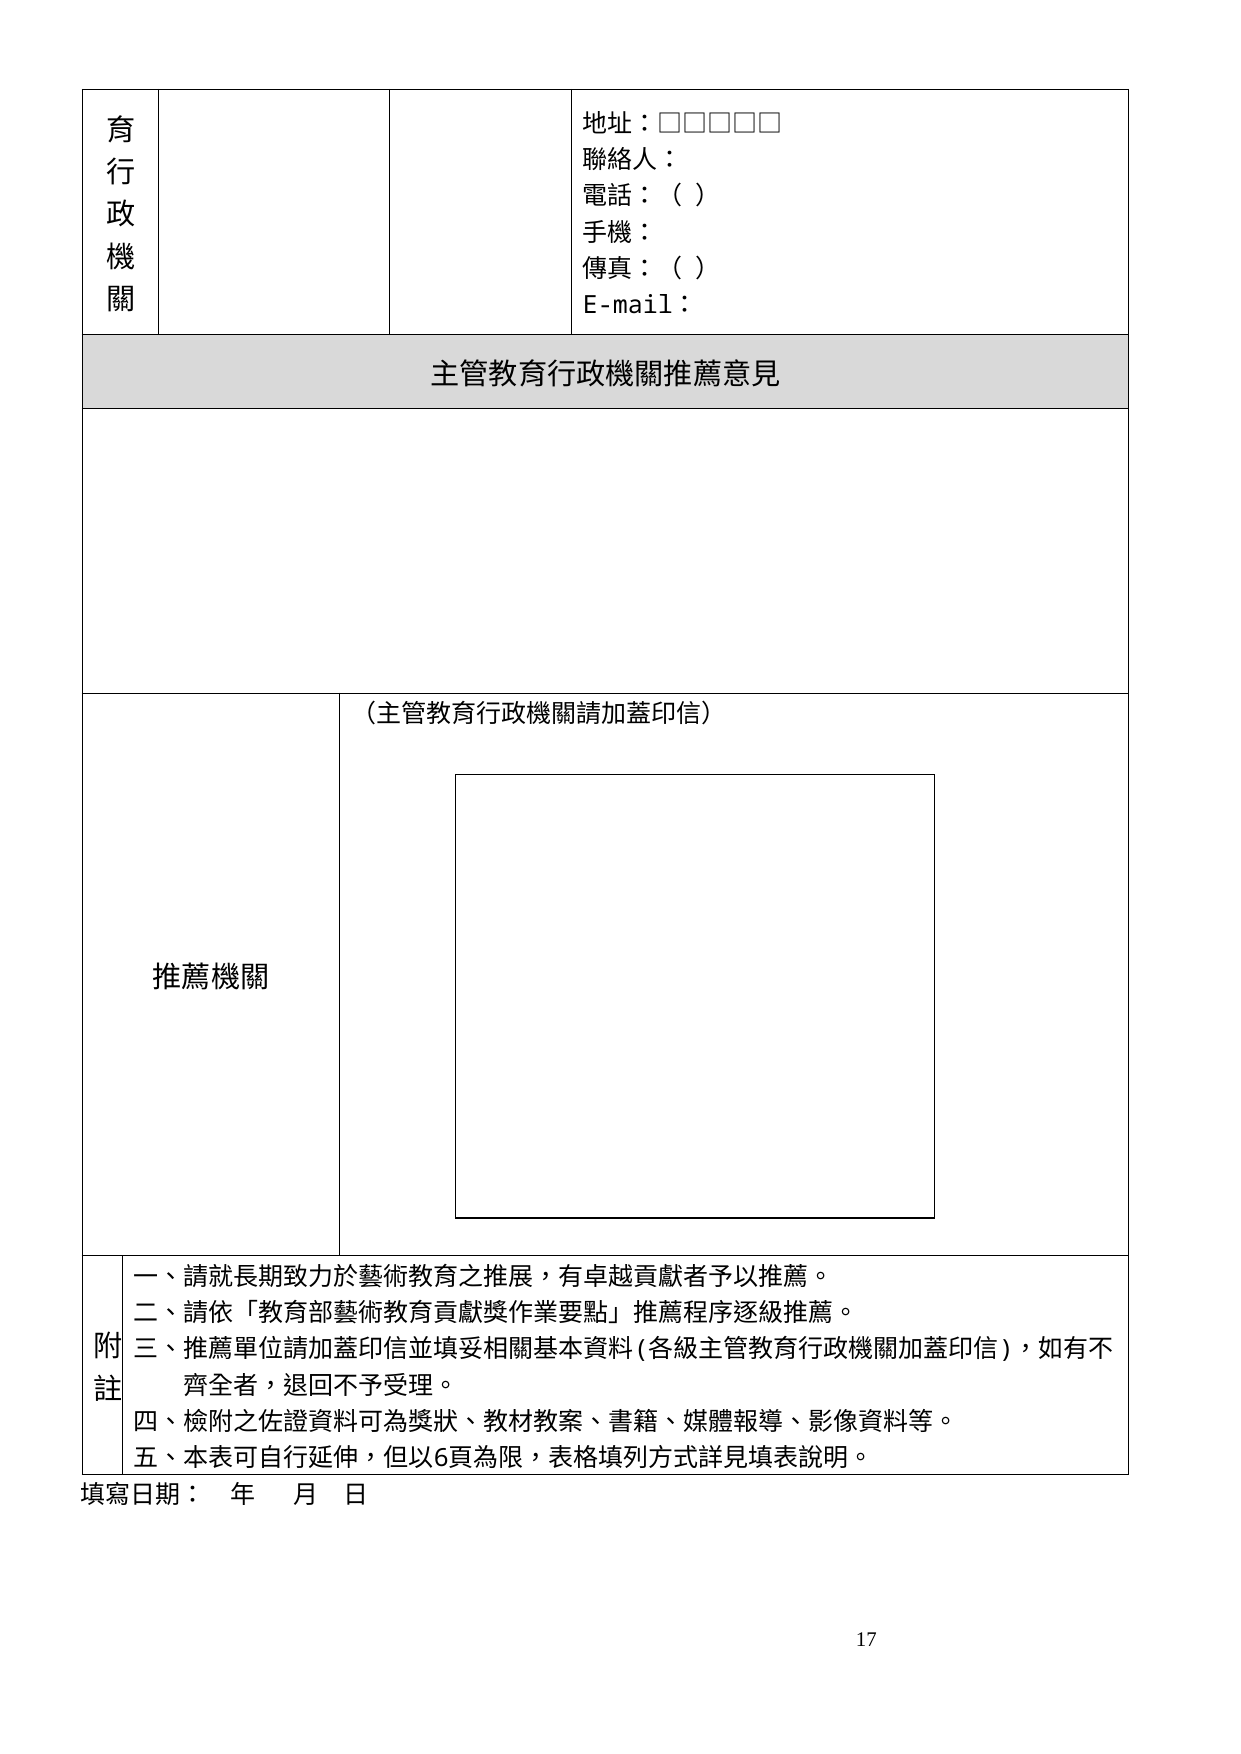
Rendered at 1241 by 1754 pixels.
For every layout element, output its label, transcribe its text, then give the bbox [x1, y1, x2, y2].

table_cell [159, 90, 389, 334]
table_cell [390, 90, 571, 334]
table_cell 附註 [83, 1256, 122, 1474]
table_cell 育行政機關 [83, 90, 158, 334]
table_cell （主管教育行政機關請加蓋印信） [340, 694, 1128, 1255]
table_cell 主管教育行政機關推薦意見 [83, 335, 1128, 408]
text 填寫日期： 年 月 日 [81, 1475, 1043, 1511]
table_cell 地址：□□□□□ 聯絡人： 電話：（ ） 手機： 傳真：（ ） E-mail： [572, 90, 1128, 334]
table_cell 推薦機關 [83, 694, 339, 1255]
table_cell [83, 409, 1128, 692]
table_cell 一、請就長期致力於藝術教育之推展，有卓越貢獻者予以推薦。 二、請依「教育部藝術教育貢獻獎作業要點」推薦程序逐級推薦。 三、推薦單位請加蓋印信並填妥相關基本資料(各級主管教育行政機關加蓋印信)，如有不齊全者，退回不予受理。 四、檢附之佐證資料可為獎狀、教材教案、書籍、媒體報導、影像資料等。 五、本表可自行延伸，但以6頁為限，表格填列方式詳見填表說明。 [123, 1256, 1128, 1474]
